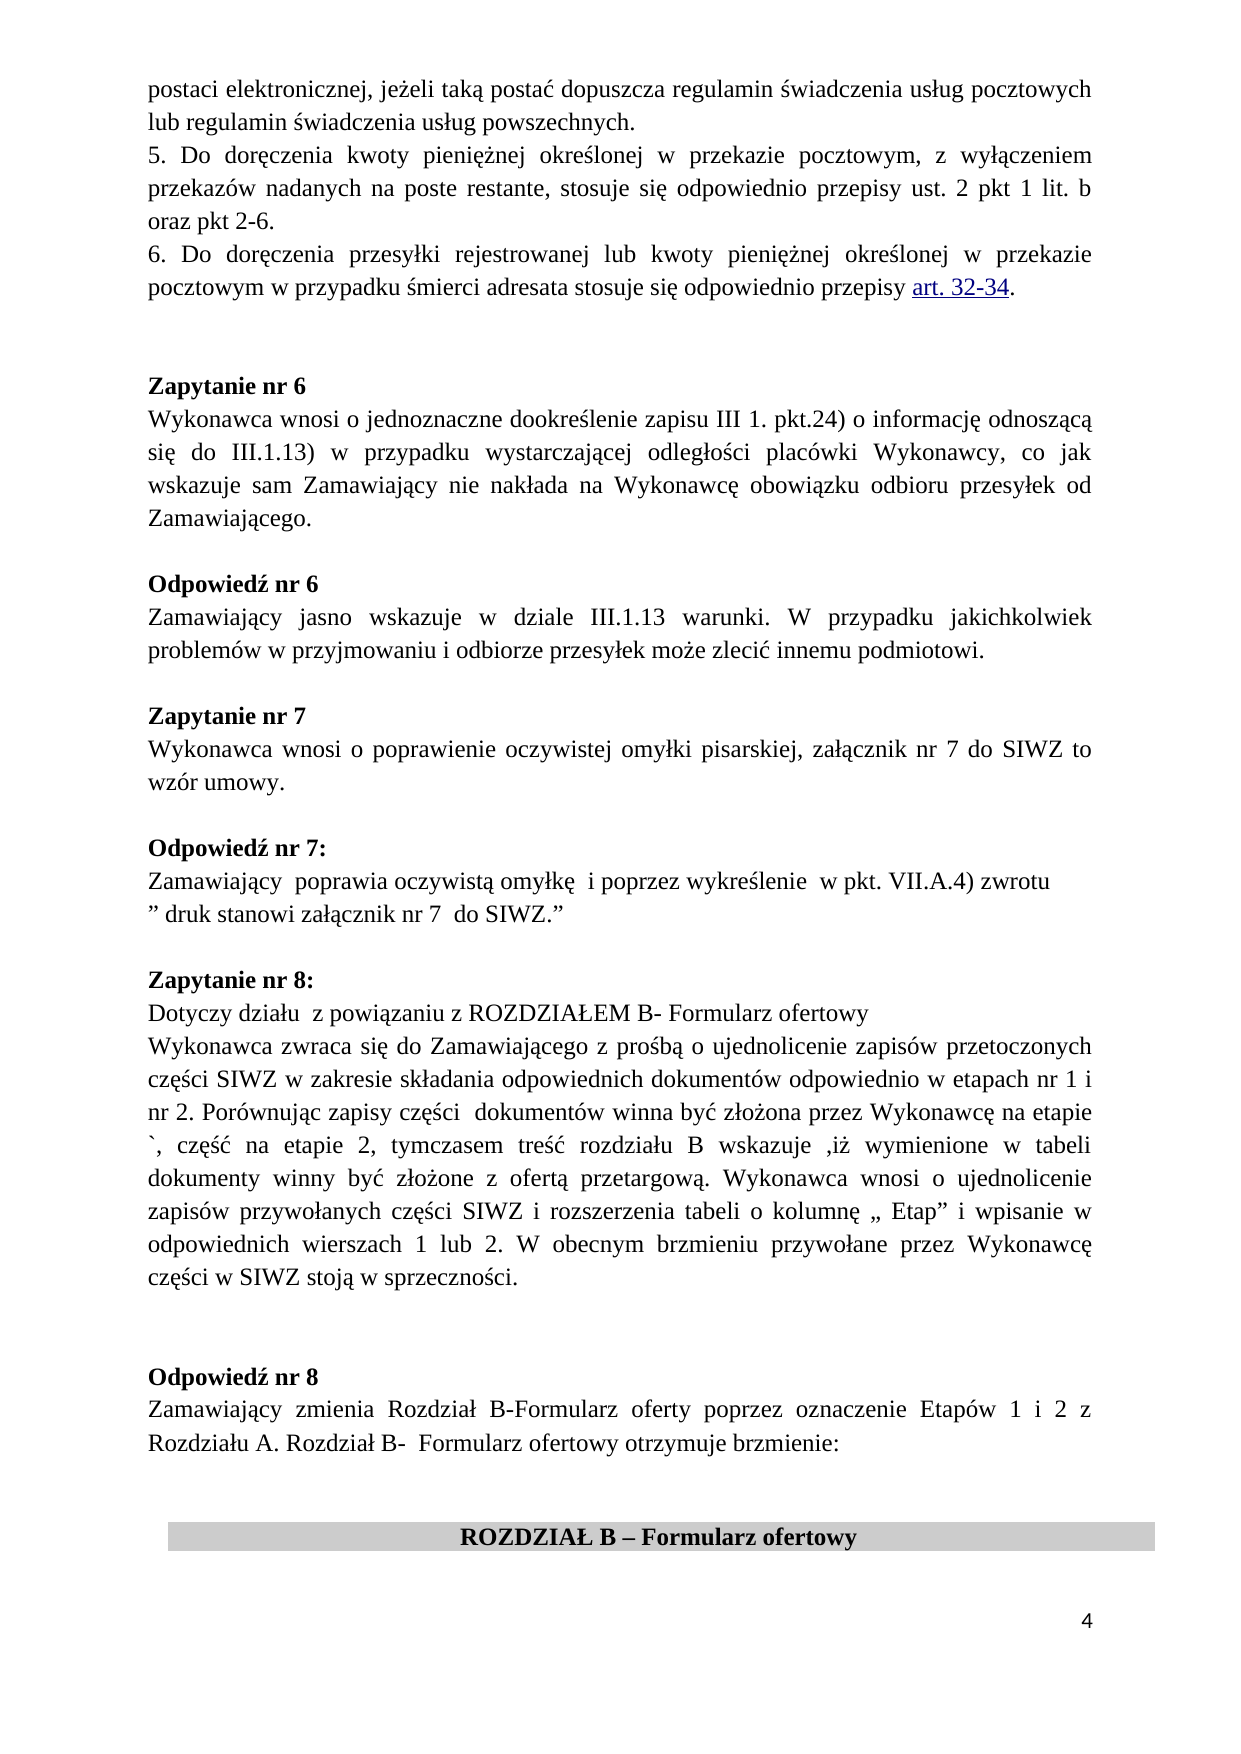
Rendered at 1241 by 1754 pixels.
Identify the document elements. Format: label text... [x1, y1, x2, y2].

text Dotyczy działu z powiązaniu z ROZDZIAŁEM B- Formularz ofertowy [148, 998, 1093, 1027]
text Zamawiający zmienia Rozdział B-Formularz oferty poprzez oznaczenie Etapów 1 i 2 z Rozdziału A. Rozdział B- Formularz ofertowy otrzymuje brzmienie: [148, 1394, 1093, 1456]
text Zapytanie nr 7 [148, 701, 1093, 730]
text 5. Do doręczenia kwoty pieniężnej określonej w przekazie pocztowym, z wyłączeniem przekazów nadanych na poste restante, stosuje się odpowiednio przepisy ust. 2 pkt 1 lit. b oraz pkt 2-6. [148, 140, 1093, 234]
text ” druk stanowi załącznik nr 7 do SIWZ.” [148, 899, 1093, 928]
text Odpowiedź nr 8 [148, 1362, 1093, 1390]
text 6. Do doręczenia przesyłki rejestrowanej lub kwoty pieniężnej określonej w przekazie pocztowym w przypadku śmierci adresata stosuje się odpowiednio przepisy art. 32-34. [148, 239, 1093, 301]
text Wykonawca zwraca się do Zamawiającego z prośbą o ujednolicenie zapisów przetoczonych części SIWZ w zakresie składania odpowiednich dokumentów odpowiednio w etapach nr 1 i nr 2. Porównując zapisy części dokumentów winna być złożona przez Wykonawcę na etapie `, część na etapie 2, tymczasem treść rozdziału B wskazuje ,iż wymienione w tabeli dokumenty winny być złożone z ofertą przetargową. Wykonawca wnosi o ujednolicenie zapisów przywołanych części SIWZ i rozszerzenia tabeli o kolumnę „ Etap” i wpisanie w odpowiednich wierszach 1 lub 2. W obecnym brzmieniu przywołane przez Wykonawcę części w SIWZ stoją w sprzeczności. [148, 1031, 1093, 1291]
text Wykonawca wnosi o jednoznaczne dookreślenie zapisu III 1. pkt.24) o informację odnoszącą się do III.1.13) w przypadku wystarczającej odległości placówki Wykonawcy, co jak wskazuje sam Zamawiający nie nakłada na Wykonawcę obowiązku odbioru przesyłek od Zamawiającego. [148, 404, 1093, 532]
text Zapytanie nr 6 [148, 371, 1093, 400]
text Odpowiedź nr 6 [148, 569, 1093, 598]
text postaci elektronicznej, jeżeli taką postać dopuszcza regulamin świadczenia usług pocztowych lub regulamin świadczenia usług powszechnych. [148, 74, 1093, 136]
text Zapytanie nr 8: [148, 965, 1093, 994]
text Odpowiedź nr 7: [148, 833, 1093, 862]
text Zamawiający jasno wskazuje w dziale III.1.13 warunki. W przypadku jakichkolwiek problemów w przyjmowaniu i odbiorze przesyłek może zlecić innemu podmiotowi. [148, 602, 1093, 664]
text Zamawiający poprawia oczywistą omyłkę i poprzez wykreślenie w pkt. VII.A.4) zwrotu [148, 866, 1093, 895]
text Wykonawca wnosi o poprawienie oczywistej omyłki pisarskiej, załącznik nr 7 do SIWZ to wzór umowy. [148, 734, 1093, 796]
